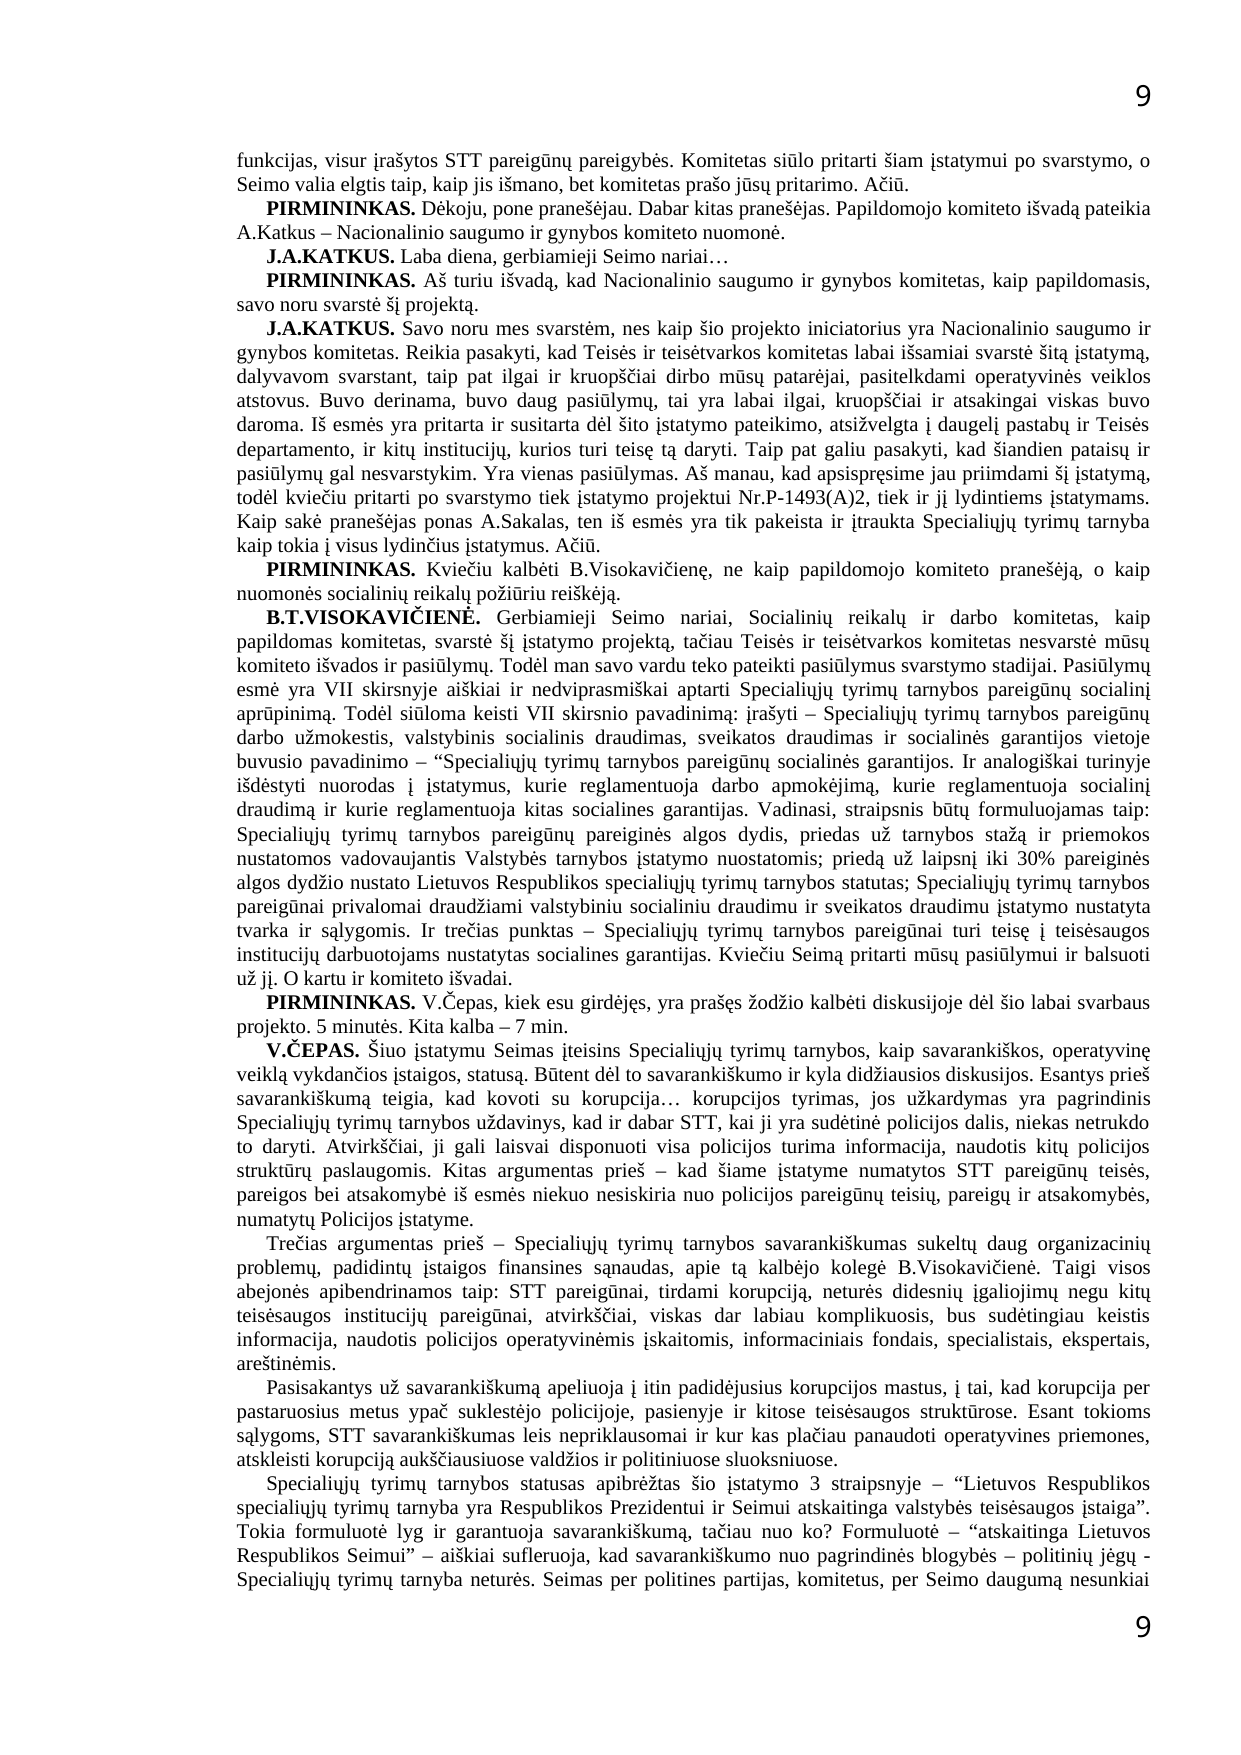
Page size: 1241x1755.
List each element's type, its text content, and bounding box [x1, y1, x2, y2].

text J.A.KATKUS. Laba diena, gerbiamieji Seimo nariai… [236, 244, 1152, 268]
text J.A.KATKUS. Savo noru mes svarstėm, nes kaip šio projekto iniciatorius yra Nacionalinio saugumo ir gynybos komitetas. Reikia pasakyti, kad Teisės ir teisėtvarkos komitetas labai išsamiai svarstė šitą įstatymą, dalyvavom svarstant, taip pat ilgai ir kruopščiai dirbo mūsų patarėjai, pasitelkdami operatyvinės veiklos atstovus. Buvo derinama, buvo daug pasiūlymų, tai yra labai ilgai, kruopščiai ir atsakingai viskas buvo daroma. Iš esmės yra pritarta ir susitarta dėl šito įstatymo pateikimo, atsižvelgta į daugelį pastabų ir Teisės departamento, ir kitų institucijų, kurios turi teisę tą daryti. Taip pat galiu pasakyti, kad šiandien pataisų ir pasiūlymų gal nesvarstykim. Yra vienas pasiūlymas. Aš manau, kad apsispręsime jau priimdami šį įstatymą, todėl kviečiu pritarti po svarstymo tiek įstatymo projektui Nr.P-1493(A)2, tiek ir jį lydintiems įstatymams. Kaip sakė pranešėjas ponas A.Sakalas, ten iš esmės yra tik pakeista ir įtraukta Specialiųjų tyrimų tarnyba kaip tokia į visus lydinčius įstatymus. Ačiū. [236, 316, 1152, 557]
text V.ČEPAS. Šiuo įstatymu Seimas įteisins Specialiųjų tyrimų tarnybos, kaip savarankiškos, operatyvinę veiklą vykdančios įstaigos, statusą. Būtent dėl to savarankiškumo ir kyla didžiausios diskusijos. Esantys prieš savarankiškumą teigia, kad kovoti su korupcija… korupcijos tyrimas, jos užkardymas yra pagrindinis Specialiųjų tyrimų tarnybos uždavinys, kad ir dabar STT, kai ji yra sudėtinė policijos dalis, niekas netrukdo to daryti. Atvirkščiai, ji gali laisvai disponuoti visa policijos turima informacija, naudotis kitų policijos struktūrų paslaugomis. Kitas argumentas prieš – kad šiame įstatyme numatytos STT pareigūnų teisės, pareigos bei atsakomybė iš esmės niekuo nesiskiria nuo policijos pareigūnų teisių, pareigų ir atsakomybės, numatytų Policijos įstatyme. [236, 1038, 1152, 1231]
text Pasisakantys už savarankiškumą apeliuoja į itin padidėjusius korupcijos mastus, į tai, kad korupcija per pastaruosius metus ypač suklestėjo policijoje, pasienyje ir kitose teisėsaugos struktūrose. Esant tokioms sąlygoms, STT savarankiškumas leis nepriklausomai ir kur kas plačiau panaudoti operatyvines priemones, atskleisti korupciją aukščiausiuose valdžios ir politiniuose sluoksniuose. [236, 1375, 1152, 1471]
text PIRMININKAS. Aš turiu išvadą, kad Nacionalinio saugumo ir gynybos komitetas, kaip papildomasis, savo noru svarstė šį projektą. [236, 268, 1152, 316]
text Specialiųjų tyrimų tarnybos statusas apibrėžtas šio įstatymo 3 straipsnyje – “Lietuvos Respublikos specialiųjų tyrimų tarnyba yra Respublikos Prezidentui ir Seimui atskaitinga valstybės teisėsaugos įstaiga”. Tokia formuluotė lyg ir garantuoja savarankiškumą, tačiau nuo ko? Formuluotė – “atskaitinga Lietuvos Respublikos Seimui” – aiškiai sufleruoja, kad savarankiškumo nuo pagrindinės blogybės – politinių jėgų -Specialiųjų tyrimų tarnyba neturės. Seimas per politines partijas, komitetus, per Seimo daugumą nesunkiai [236, 1471, 1152, 1591]
text PIRMININKAS. V.Čepas, kiek esu girdėjęs, yra prašęs žodžio kalbėti diskusijoje dėl šio labai svarbaus projekto. 5 minutės. Kita kalba – 7 min. [236, 990, 1152, 1038]
text PIRMININKAS. Kviečiu kalbėti B.Visokavičienę, ne kaip papildomojo komiteto pranešėją, o kaip nuomonės socialinių reikalų požiūriu reiškėją. [236, 557, 1152, 605]
text B.T.VISOKAVIČIENĖ. Gerbiamieji Seimo nariai, Socialinių reikalų ir darbo komitetas, kaip papildomas komitetas, svarstė šį įstatymo projektą, tačiau Teisės ir teisėtvarkos komitetas nesvarstė mūsų komiteto išvados ir pasiūlymų. Todėl man savo vardu teko pateikti pasiūlymus svarstymo stadijai. Pasiūlymų esmė yra VII skirsnyje aiškiai ir nedviprasmiškai aptarti Specialiųjų tyrimų tarnybos pareigūnų socialinį aprūpinimą. Todėl siūloma keisti VII skirsnio pavadinimą: įrašyti – Specialiųjų tyrimų tarnybos pareigūnų darbo užmokestis, valstybinis socialinis draudimas, sveikatos draudimas ir socialinės garantijos vietoje buvusio pavadinimo – “Specialiųjų tyrimų tarnybos pareigūnų socialinės garantijos. Ir analogiškai turinyje išdėstyti nuorodas į įstatymus, kurie reglamentuoja darbo apmokėjimą, kurie reglamentuoja socialinį draudimą ir kurie reglamentuoja kitas socialines garantijas. Vadinasi, straipsnis būtų formuluojamas taip: Specialiųjų tyrimų tarnybos pareigūnų pareiginės algos dydis, priedas už tarnybos stažą ir priemokos nustatomos vadovaujantis Valstybės tarnybos įstatymo nuostatomis; priedą už laipsnį iki 30% pareiginės algos dydžio nustato Lietuvos Respublikos specialiųjų tyrimų tarnybos statutas; Specialiųjų tyrimų tarnybos pareigūnai privalomai draudžiami valstybiniu socialiniu draudimu ir sveikatos draudimu įstatymo nustatyta tvarka ir sąlygomis. Ir trečias punktas – Specialiųjų tyrimų tarnybos pareigūnai turi teisę į teisėsaugos institucijų darbuotojams nustatytas socialines garantijas. Kviečiu Seimą pritarti mūsų pasiūlymui ir balsuoti už jį. O kartu ir komiteto išvadai. [236, 605, 1152, 990]
text funkcijas, visur įrašytos STT pareigūnų pareigybės. Komitetas siūlo pritarti šiam įstatymui po svarstymo, o Seimo valia elgtis taip, kaip jis išmano, bet komitetas prašo jūsų pritarimo. Ačiū. [236, 148, 1152, 196]
text Trečias argumentas prieš – Specialiųjų tyrimų tarnybos savarankiškumas sukeltų daug organizacinių problemų, padidintų įstaigos finansines sąnaudas, apie tą kalbėjo kolegė B.Visokavičienė. Taigi visos abejonės apibendrinamos taip: STT pareigūnai, tirdami korupciją, neturės didesnių įgaliojimų negu kitų teisėsaugos institucijų pareigūnai, atvirkščiai, viskas dar labiau komplikuosis, bus sudėtingiau keistis informacija, naudotis policijos operatyvinėmis įskaitomis, informaciniais fondais, specialistais, ekspertais, areštinėmis. [236, 1231, 1152, 1375]
text PIRMININKAS. Dėkoju, pone pranešėjau. Dabar kitas pranešėjas. Papildomojo komiteto išvadą pateikia A.Katkus – Nacionalinio saugumo ir gynybos komiteto nuomonė. [236, 196, 1152, 244]
